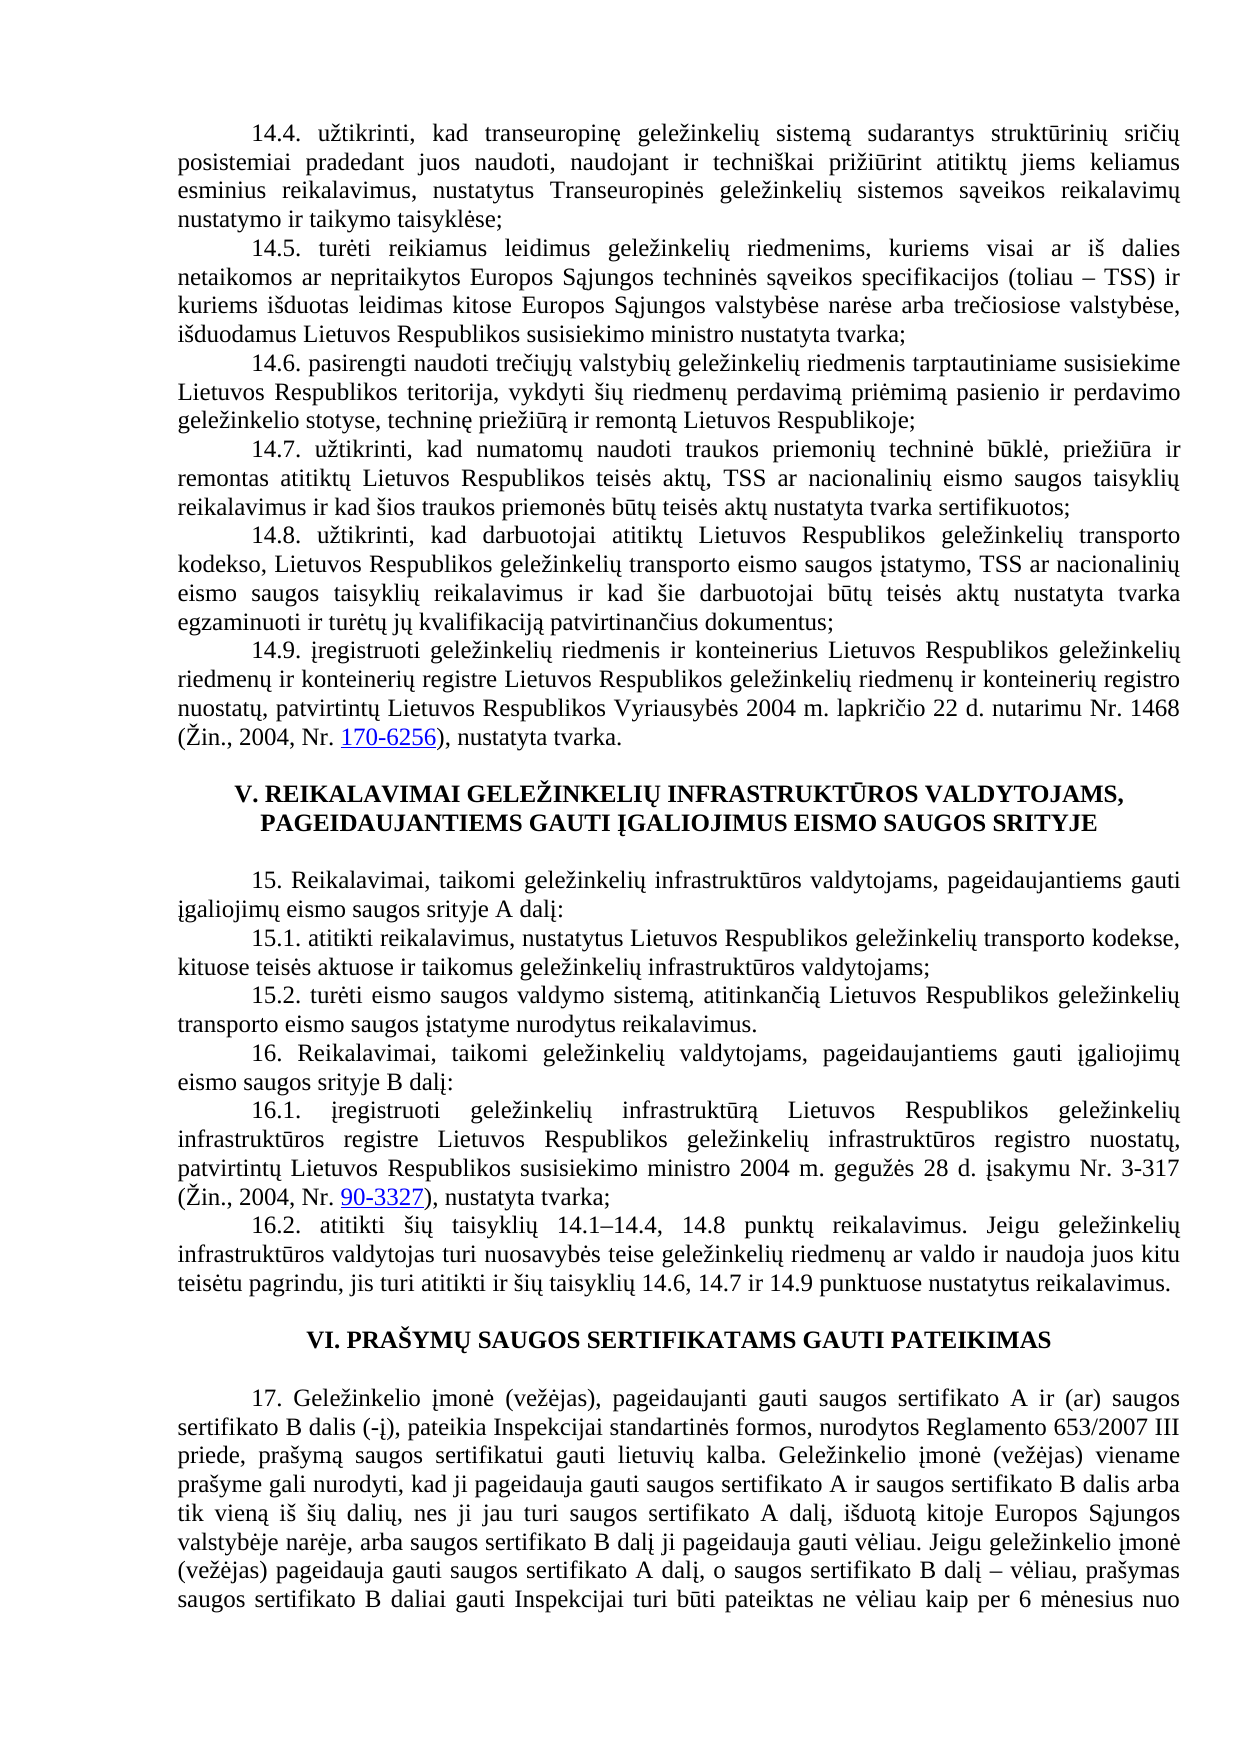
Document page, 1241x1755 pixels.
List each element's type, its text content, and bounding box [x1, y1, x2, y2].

text 15.1. atitikti reikalavimus, nustatytus Lietuvos Respublikos geležinkelių transporto kodekse, kituose teisės aktuose ir taikomus geležinkelių infrastruktūros valdytojams; [177, 923, 1181, 981]
text 14.6. pasirengti naudoti trečiųjų valstybių geležinkelių riedmenis tarptautiniame susisiekime Lietuvos Respublikos teritorija, vykdyti šių riedmenų perdavimą priėmimą pasienio ir perdavimo geležinkelio stotyse, techninę priežiūrą ir remontą Lietuvos Respublikoje; [177, 348, 1181, 434]
text 15. Reikalavimai, taikomi geležinkelių infrastruktūros valdytojams, pageidaujantiems gauti įgaliojimų eismo saugos srityje A dalį: [177, 866, 1181, 923]
text 16. Reikalavimai, taikomi geležinkelių valdytojams, pageidaujantiems gauti įgaliojimų eismo saugos srityje B dalį: [177, 1038, 1181, 1096]
text 14.5. turėti reikiamus leidimus geležinkelių riedmenims, kuriems visai ar iš dalies netaikomos ar nepritaikytos Europos Sąjungos techninės sąveikos specifikacijos (toliau – TSS) ir kuriems išduotas leidimas kitose Europos Sąjungos valstybėse narėse arba trečiosiose valstybėse, išduodamus Lietuvos Respublikos susisiekimo ministro nustatyta tvarka; [177, 233, 1181, 348]
text V. reikalavimai geležinkelių INFRASTRUKTŪROS VALDYTOJAMS, PAGEIDAUJANTIEMS GAUTI ĮGALIOJIMUS EISMO SAUGOS SRITYJE [177, 779, 1181, 837]
text 14.9. įregistruoti geležinkelių riedmenis ir konteinerius Lietuvos Respublikos geležinkelių riedmenų ir konteinerių registre Lietuvos Respublikos geležinkelių riedmenų ir konteinerių registro nuostatų, patvirtintų Lietuvos Respublikos Vyriausybės 2004 m. lapkričio 22 d. nutarimu Nr. 1468 (Žin., 2004, Nr. 170-6256), nustatyta tvarka. [177, 636, 1181, 751]
text 17. Geležinkelio įmonė (vežėjas), pageidaujanti gauti saugos sertifikato A ir (ar) saugos sertifikato B dalis (-į), pateikia Inspekcijai standartinės formos, nurodytos Reglamento 653/2007 III priede, prašymą saugos sertifikatui gauti lietuvių kalba. Geležinkelio įmonė (vežėjas) viename prašyme gali nurodyti, kad ji pageidauja gauti saugos sertifikato A ir saugos sertifikato B dalis arba tik vieną iš šių dalių, nes ji jau turi saugos sertifikato A dalį, išduotą kitoje Europos Sąjungos valstybėje narėje, arba saugos sertifikato B dalį ji pageidauja gauti vėliau. Jeigu geležinkelio įmonė (vežėjas) pageidauja gauti saugos sertifikato A dalį, o saugos sertifikato B dalį – vėliau, prašymas saugos sertifikato B daliai gauti Inspekcijai turi būti pateiktas ne vėliau kaip per 6 mėnesius nuo [177, 1383, 1181, 1613]
text 16.2. atitikti šių taisyklių 14.1–14.4, 14.8 punktų reikalavimus. Jeigu geležinkelių infrastruktūros valdytojas turi nuosavybės teise geležinkelių riedmenų ar valdo ir naudoja juos kitu teisėtu pagrindu, jis turi atitikti ir šių taisyklių 14.6, 14.7 ir 14.9 punktuose nustatytus reikalavimus. [177, 1211, 1181, 1297]
text 16.1. įregistruoti geležinkelių infrastruktūrą Lietuvos Respublikos geležinkelių infrastruktūros registre Lietuvos Respublikos geležinkelių infrastruktūros registro nuostatų, patvirtintų Lietuvos Respublikos susisiekimo ministro 2004 m. gegužės 28 d. įsakymu Nr. 3-317 (Žin., 2004, Nr. 90-3327), nustatyta tvarka; [177, 1096, 1181, 1211]
text 14.7. užtikrinti, kad numatomų naudoti traukos priemonių techninė būklė, priežiūra ir remontas atitiktų Lietuvos Respublikos teisės aktų, TSS ar nacionalinių eismo saugos taisyklių reikalavimus ir kad šios traukos priemonės būtų teisės aktų nustatyta tvarka sertifikuotos; [177, 434, 1181, 521]
text VI. PRAŠYMŲ SAUGOS SERTIFIKATAMS GAUTI PATEIKIMAS [177, 1326, 1181, 1354]
text 14.8. užtikrinti, kad darbuotojai atitiktų Lietuvos Respublikos geležinkelių transporto kodekso, Lietuvos Respublikos geležinkelių transporto eismo saugos įstatymo, TSS ar nacionalinių eismo saugos taisyklių reikalavimus ir kad šie darbuotojai būtų teisės aktų nustatyta tvarka egzaminuoti ir turėtų jų kvalifikaciją patvirtinančius dokumentus; [177, 521, 1181, 636]
text 14.4. užtikrinti, kad transeuropinę geležinkelių sistemą sudarantys struktūrinių sričių posistemiai pradedant juos naudoti, naudojant ir techniškai prižiūrint atitiktų jiems keliamus esminius reikalavimus, nustatytus Transeuropinės geležinkelių sistemos sąveikos reikalavimų nustatymo ir taikymo taisyklėse; [177, 118, 1181, 233]
text 15.2. turėti eismo saugos valdymo sistemą, atitinkančią Lietuvos Respublikos geležinkelių transporto eismo saugos įstatyme nurodytus reikalavimus. [177, 981, 1181, 1038]
